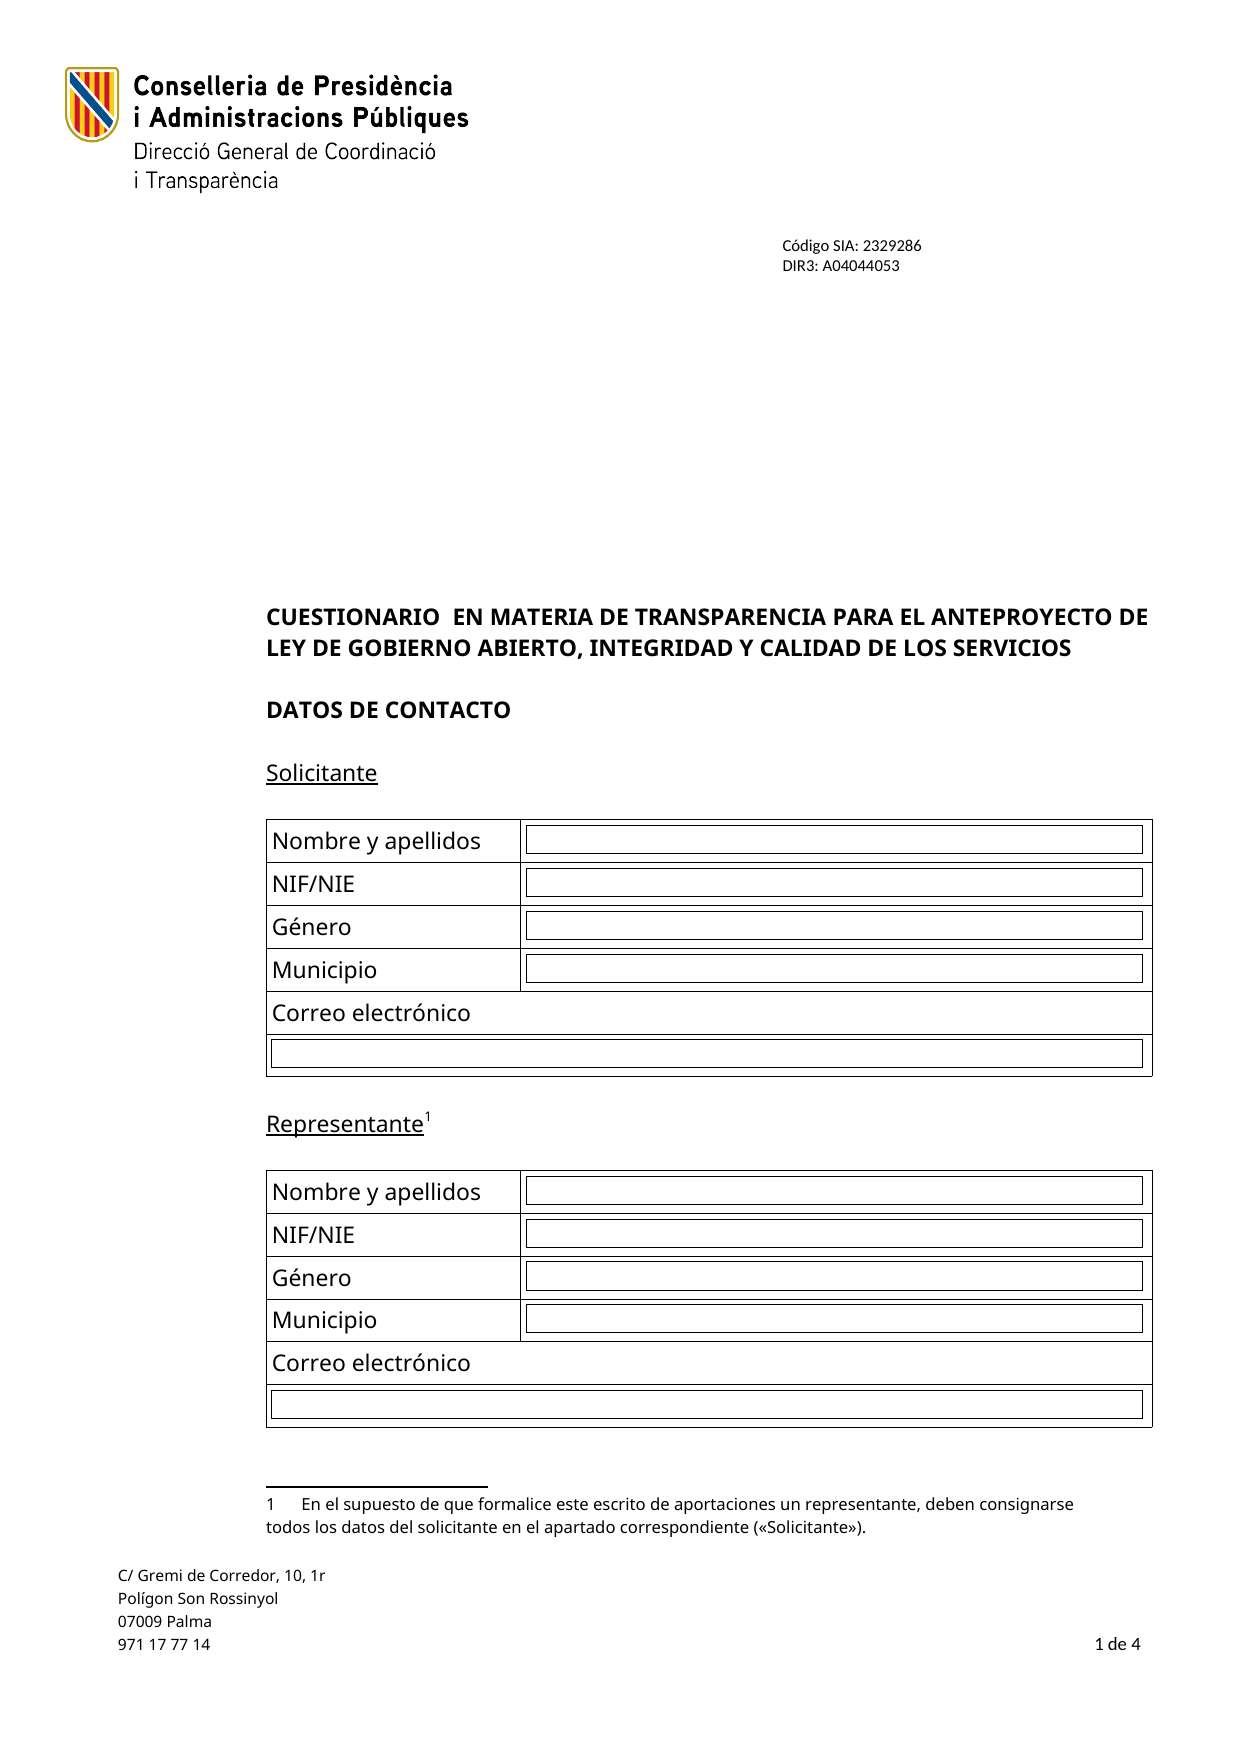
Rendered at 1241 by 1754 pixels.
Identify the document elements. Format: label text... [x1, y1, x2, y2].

table_cell Género [267, 906, 520, 948]
table_header [521, 820, 1152, 862]
table_header Nombre y apellidos [267, 1171, 520, 1213]
table_cell Género [267, 1257, 520, 1298]
table_cell [521, 906, 1152, 948]
table_cell NIF/NIE [267, 863, 520, 905]
text DATOS DE CONTACTO [266, 694, 1152, 726]
picture [59, 58, 473, 202]
text Representante [266, 1108, 1152, 1170]
table_cell [521, 1257, 1152, 1298]
table_cell [521, 1214, 1152, 1256]
text todos los datos del solicitante en el apartado correspondiente («Solicitante»). [266, 1516, 1152, 1538]
text En el supuesto de que formalice este escrito de aportaciones un representante, deben consignarse [266, 1493, 1152, 1516]
table_cell [521, 1300, 1152, 1341]
table_cell [521, 863, 1152, 905]
table_cell NIF/NIE [267, 1214, 520, 1256]
table_cell Municipio [267, 949, 520, 991]
table_cell [267, 1035, 1152, 1076]
table_cell Correo electrónico [267, 1342, 1152, 1384]
table_header Nombre y apellidos [267, 820, 520, 862]
table_cell Correo electrónico [267, 992, 1152, 1033]
table_cell [521, 949, 1152, 991]
table_cell Municipio [267, 1300, 520, 1341]
table_header [521, 1171, 1152, 1213]
text Solicitante [266, 757, 1152, 819]
text CUESTIONARIO En materia de transparencia PARA EL ANTEPROYECTO DE LEY DE GOBIERNO ABIERTO, INTEGRIDAD Y CALIDAD DE LOS SERVICIOS [266, 601, 1152, 663]
table_cell [267, 1385, 1152, 1427]
